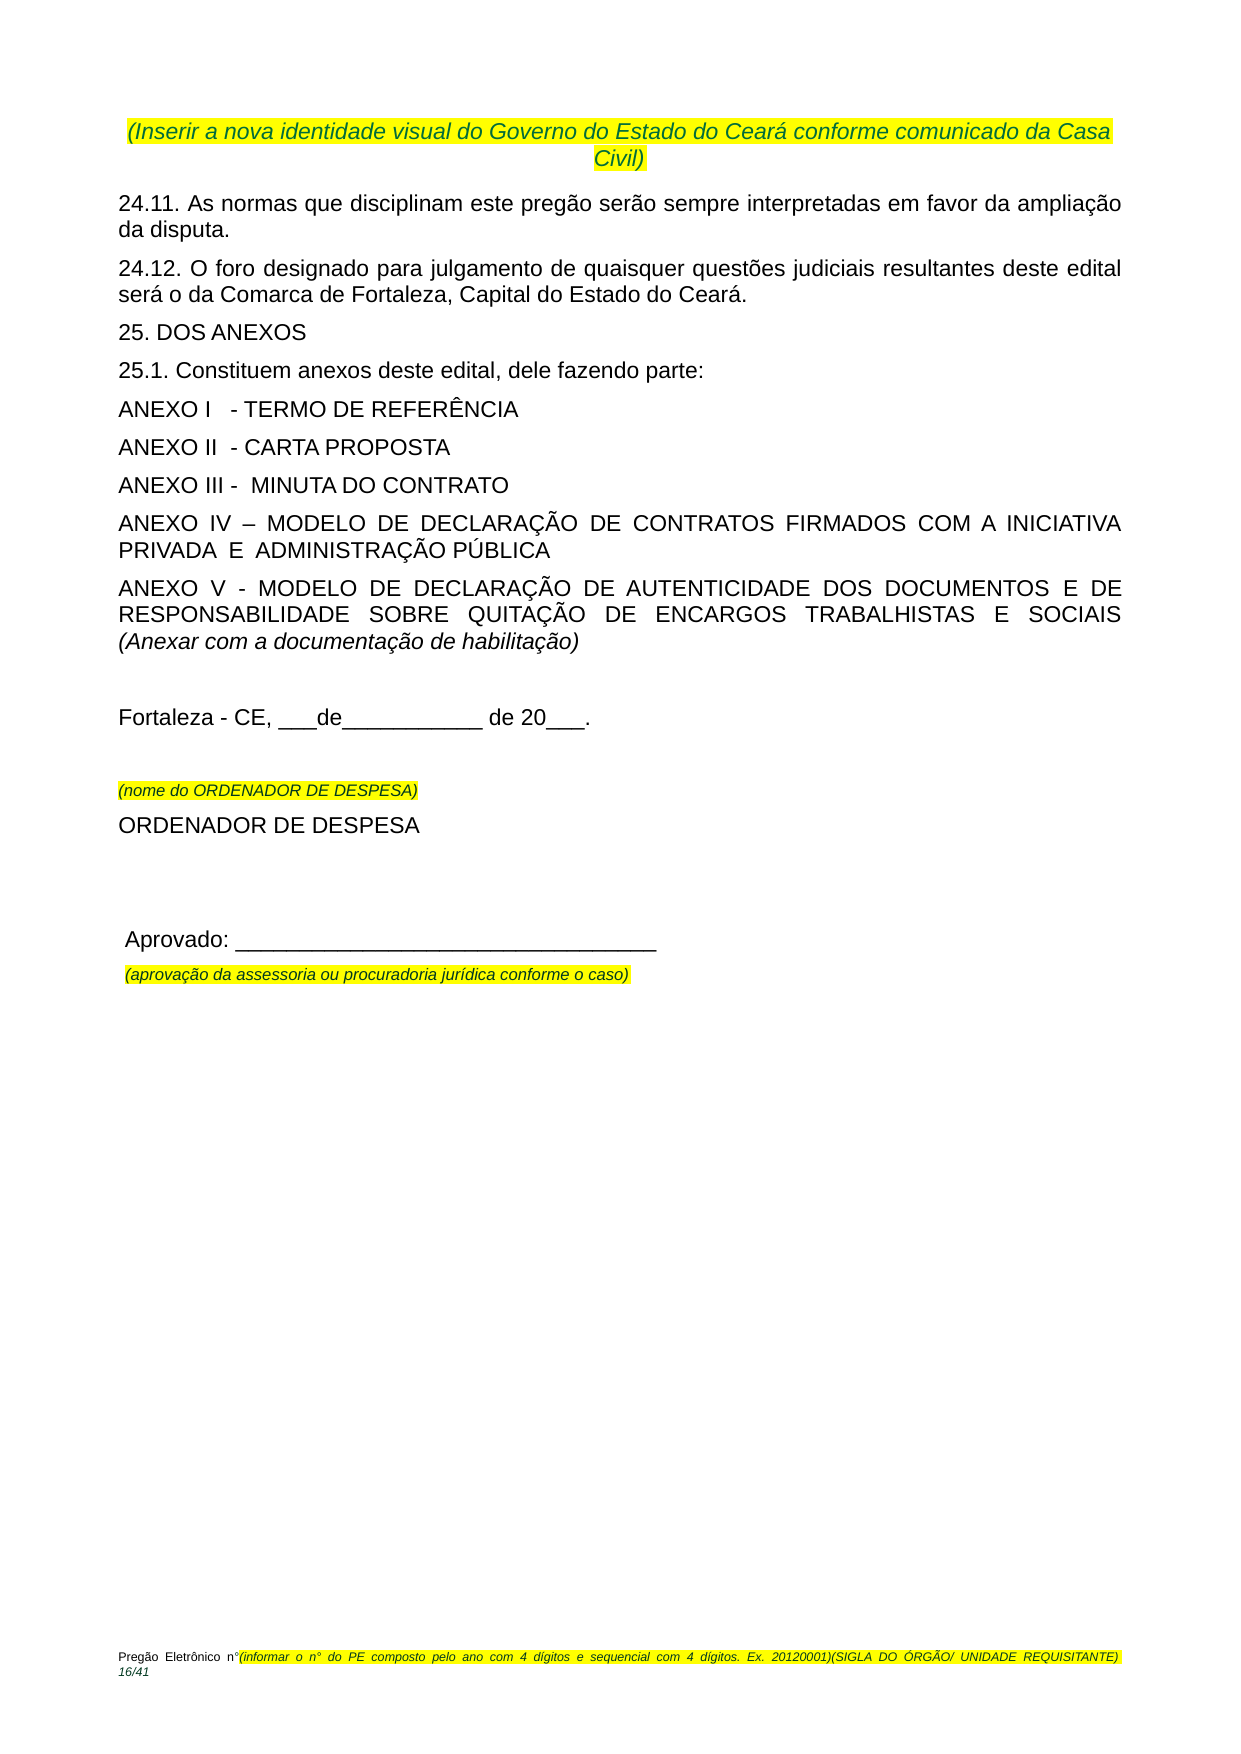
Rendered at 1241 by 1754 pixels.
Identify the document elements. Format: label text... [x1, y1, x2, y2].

text ANEXO IV – MODELO DE DECLARAÇÃO DE CONTRATOS FIRMADOS COM A INICIATIVA PRIVADA E ADMINISTRAÇÃO PÚBLICA [118, 510, 1122, 563]
text Fortaleza - CE, ___de___________ de 20___. [118, 704, 1122, 731]
text 25. DOS ANEXOS [118, 319, 1122, 346]
text (aprovação da assessoria ou procuradoria jurídica conforme o caso) [125, 964, 1122, 984]
text ANEXO V - MODELO DE DECLARAÇÃO DE AUTENTICIDADE DOS DOCUMENTOS E DE RESPONSABILIDADE SOBRE QUITAÇÃO DE ENCARGOS TRABALHISTAS E SOCIAIS (Anexar com a documentação de habilitação) [118, 575, 1122, 654]
text 25.1. Constituem anexos deste edital, dele fazendo parte: [118, 357, 1122, 384]
text ANEXO III - MINUTA DO CONTRATO [118, 472, 1122, 498]
text 24.12. O foro designado para julgamento de quaisquer questões judiciais resultantes deste edital será o da Comarca de Fortaleza, Capital do Estado do Ceará. [118, 255, 1122, 307]
text (nome do ORDENADOR DE DESPESA) [118, 781, 1122, 800]
text Aprovado: _________________________________ [118, 926, 1122, 953]
text ANEXO I - TERMO DE REFERÊNCIA [118, 396, 1122, 422]
text 24.11. As normas que disciplinam este pregão serão sempre interpretadas em favor da ampliação da disputa. [118, 190, 1122, 243]
text ANEXO II - CARTA PROPOSTA [118, 434, 1122, 460]
text ORDENADOR DE DESPESA [118, 812, 1122, 838]
